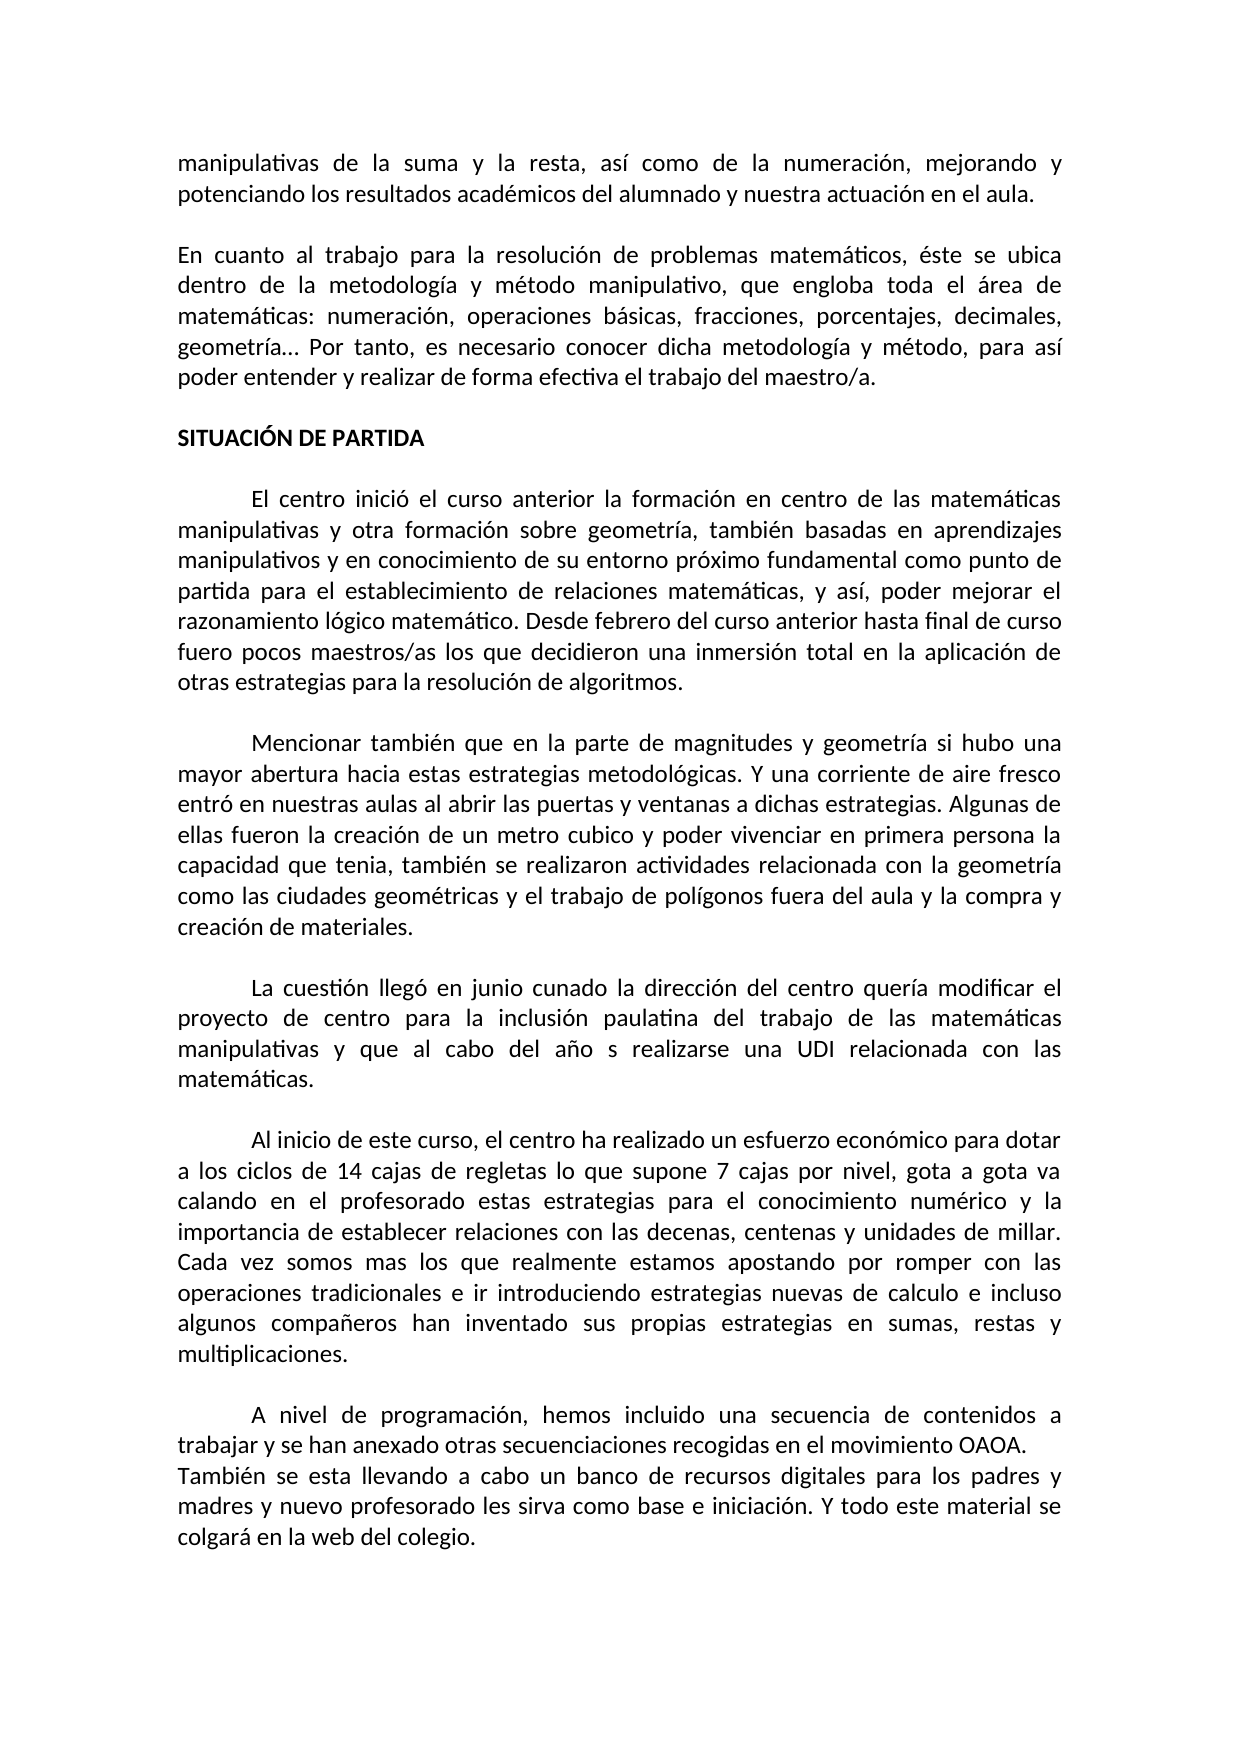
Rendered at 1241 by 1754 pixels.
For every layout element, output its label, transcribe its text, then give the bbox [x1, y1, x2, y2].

text El centro inició el curso anterior la formación en centro de las matemáticas manipulativas y otra formación sobre geometría, también basadas en aprendizajes manipulativos y en conocimiento de su entorno próximo fundamental como punto de partida para el establecimiento de relaciones matemáticas, y así, poder mejorar el razonamiento lógico matemático. Desde febrero del curso anterior hasta final de curso fuero pocos maestros/as los que decidieron una inmersión total en la aplicación de otras estrategias para la resolución de algoritmos. [177, 483, 1063, 697]
text manipulativas de la suma y la resta, así como de la numeración, mejorando y potenciando los resultados académicos del alumnado y nuestra actuación en el aula. [177, 148, 1063, 209]
text En cuanto al trabajo para la resolución de problemas matemáticos, éste se ubica dentro de la metodología y método manipulativo, que engloba toda el área de matemáticas: numeración, operaciones básicas, fracciones, porcentajes, decimales, geometría… Por tanto, es necesario conocer dicha metodología y método, para así poder entender y realizar de forma efectiva el trabajo del maestro/a. [177, 239, 1063, 392]
text SITUACIÓN DE PARTIDA [177, 422, 1063, 453]
text La cuestión llegó en junio cunado la dirección del centro quería modificar el proyecto de centro para la inclusión paulatina del trabajo de las matemáticas manipulativas y que al cabo del año s realizarse una UDI relacionada con las matemáticas. [177, 972, 1063, 1094]
text A nivel de programación, hemos incluido una secuencia de contenidos a trabajar y se han anexado otras secuenciaciones recogidas en el movimiento OAOA. [177, 1399, 1063, 1460]
text Mencionar también que en la parte de magnitudes y geometría si hubo una mayor abertura hacia estas estrategias metodológicas. Y una corriente de aire fresco entró en nuestras aulas al abrir las puertas y ventanas a dichas estrategias. Algunas de ellas fueron la creación de un metro cubico y poder vivenciar en primera persona la capacidad que tenia, también se realizaron actividades relacionada con la geometría como las ciudades geométricas y el trabajo de polígonos fuera del aula y la compra y creación de materiales. [177, 727, 1063, 941]
text También se esta llevando a cabo un banco de recursos digitales para los padres y madres y nuevo profesorado les sirva como base e iniciación. Y todo este material se colgará en la web del colegio. [177, 1460, 1063, 1552]
text Al inicio de este curso, el centro ha realizado un esfuerzo económico para dotar a los ciclos de 14 cajas de regletas lo que supone 7 cajas por nivel, gota a gota va calando en el profesorado estas estrategias para el conocimiento numérico y la importancia de establecer relaciones con las decenas, centenas y unidades de millar. Cada vez somos mas los que realmente estamos apostando por romper con las operaciones tradicionales e ir introduciendo estrategias nuevas de calculo e incluso algunos compañeros han inventado sus propias estrategias en sumas, restas y multiplicaciones. [177, 1124, 1063, 1368]
